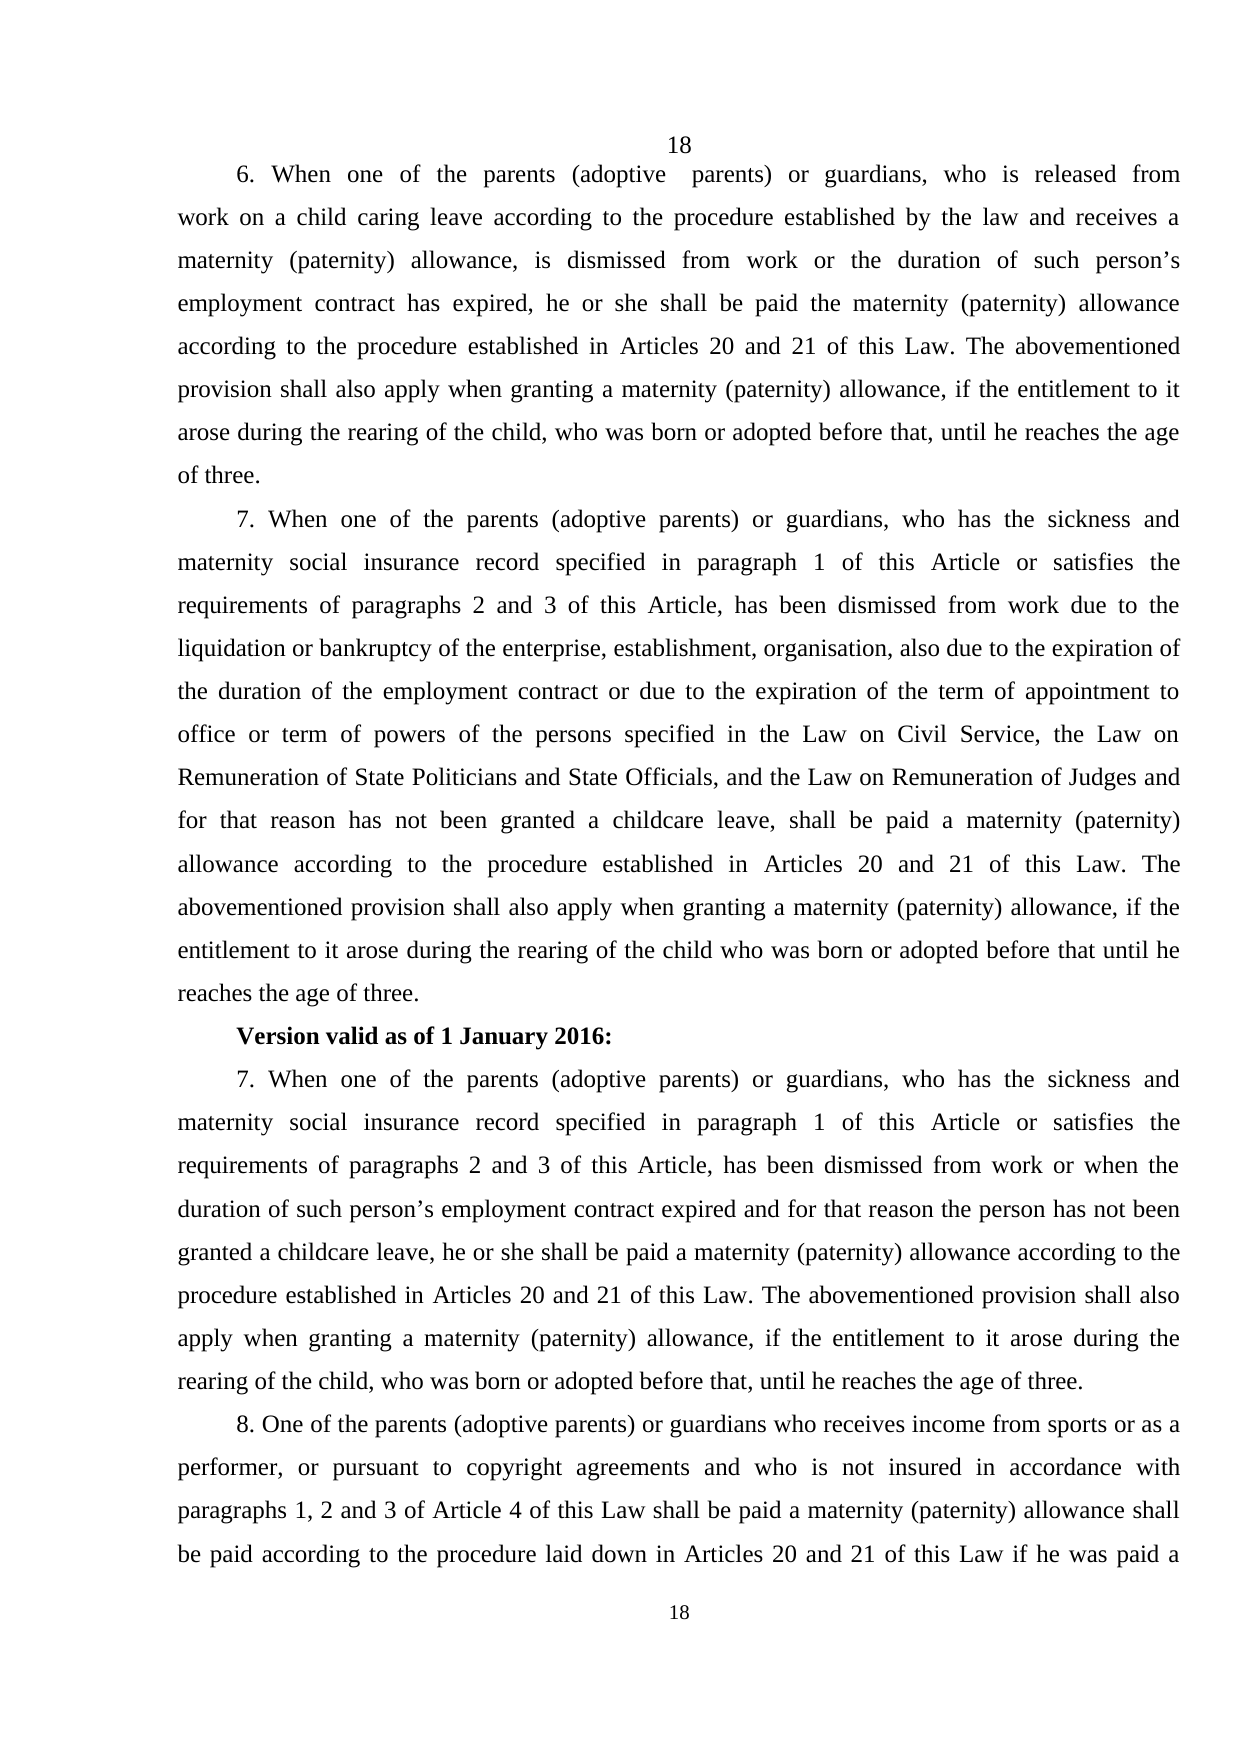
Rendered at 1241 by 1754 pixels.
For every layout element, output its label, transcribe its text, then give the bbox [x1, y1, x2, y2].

text Version valid as of 1 January 2016: [177, 1021, 1181, 1050]
text 7. When one of the parents (adoptive parents) or guardians, who has the sickness and maternity social insurance record specified in paragraph 1 of this Article or satisfies the requirements of paragraphs 2 and 3 of this Article, has been dismissed from work or when the duration of such person’s employment contract expired and for that reason the person has not been granted a childcare leave, he or she shall be paid a maternity (paternity) allowance according to the procedure established in Articles 20 and 21 of this Law. The abovementioned provision shall also apply when granting a maternity (paternity) allowance, if the entitlement to it arose during the rearing of the child, who was born or adopted before that, until he reaches the age of three. [177, 1064, 1181, 1395]
text 8. One of the parents (adoptive parents) or guardians who receives income from sports or as a performer, or pursuant to copyright agreements and who is not insured in accordance with paragraphs 1, 2 and 3 of Article 4 of this Law shall be paid a maternity (paternity) allowance shall be paid according to the procedure laid down in Articles 20 and 21 of this Law if he was paid a [177, 1409, 1181, 1567]
text 6. When one of the parents (adoptive parents) or guardians, who is released from work on a child caring leave according to the procedure established by the law and receives a maternity (paternity) allowance, is dismissed from work or the duration of such person’s employment contract has expired, he or she shall be paid the maternity (paternity) allowance according to the procedure established in Articles 20 and 21 of this Law. The abovementioned provision shall also apply when granting a maternity (paternity) allowance, if the entitlement to it arose during the rearing of the child, who was born or adopted before that, until he reaches the age of three. [177, 159, 1181, 489]
text 7. When one of the parents (adoptive parents) or guardians, who has the sickness and maternity social insurance record specified in paragraph 1 of this Article or satisfies the requirements of paragraphs 2 and 3 of this Article, has been dismissed from work due to the liquidation or bankruptcy of the enterprise, establishment, organisation, also due to the expiration of the duration of the employment contract or due to the expiration of the term of appointment to office or term of powers of the persons specified in the Law on Civil Service, the Law on Remuneration of State Politicians and State Officials, and the Law on Remuneration of Judges and for that reason has not been granted a childcare leave, shall be paid a maternity (paternity) allowance according to the procedure established in Articles 20 and 21 of this Law. The abovementioned provision shall also apply when granting a maternity (paternity) allowance, if the entitlement to it arose during the rearing of the child who was born or adopted before that until he reaches the age of three. [177, 504, 1181, 1007]
